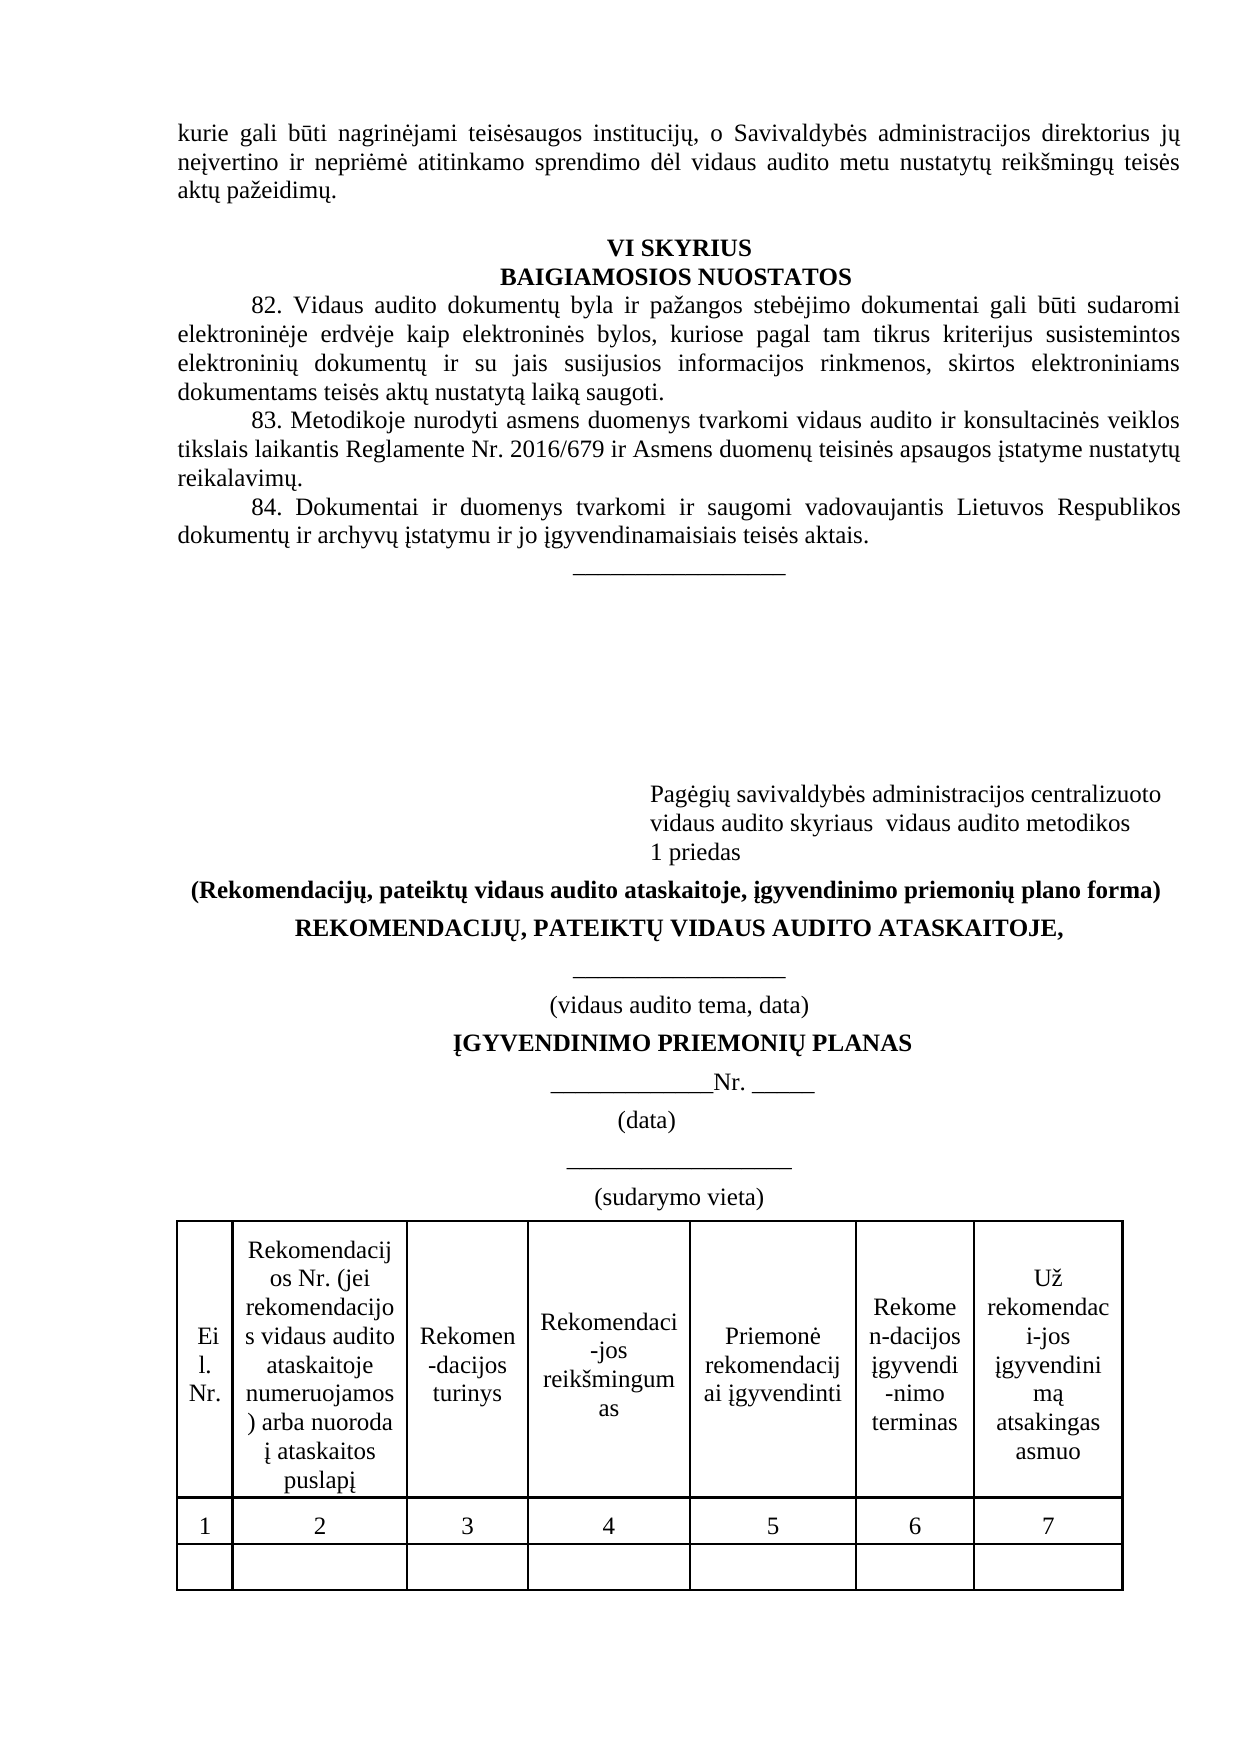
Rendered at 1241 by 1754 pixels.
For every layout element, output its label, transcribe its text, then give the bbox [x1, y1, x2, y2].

table_cell 7 [975, 1499, 1121, 1543]
table_cell 1 [178, 1499, 231, 1543]
table_cell [857, 1545, 973, 1589]
table_header Eil. Nr. [178, 1222, 231, 1496]
text __________________ [177, 1143, 1181, 1172]
text 82. Vidaus audito dokumentų byla ir pažangos stebėjimo dokumentai gali būti sudaromi elektroninėje erdvėje kaip elektroninės bylos, kuriose pagal tam tikrus kriterijus susistemintos elektroninių dokumentų ir su jais susijusios informacijos rinkmenos, skirtos elektroniniams dokumentams teisės aktų nustatytą laiką saugoti. [177, 291, 1181, 406]
text BAIGIAMOSIOS NUOSTATOS [177, 262, 1181, 291]
text VI SKYRIUS [177, 233, 1181, 262]
text ĮGYVENDINIMO PRIEMONIŲ PLANAS [177, 1028, 1181, 1057]
table_header Rekomendacijos Nr. (jei rekomendacijos vidaus audito ataskaitoje numeruojamos) arba nuoroda į ataskaitos puslapį [234, 1222, 406, 1496]
table_cell 2 [234, 1499, 406, 1543]
text Pagėgių savivaldybės administracijos centralizuoto vidaus audito skyriaus vidaus audito metodikos [650, 779, 1181, 837]
text 1 priedas [650, 837, 1181, 866]
table_cell 3 [408, 1499, 527, 1543]
table_cell [234, 1545, 406, 1589]
text 83. Metodikoje nurodyti asmens duomenys tvarkomi vidaus audito ir konsultacinės veiklos tikslais laikantis Reglamente Nr. 2016/679 ir Asmens duomenų teisinės apsaugos įstatyme nustatytų reikalavimų. [177, 406, 1181, 492]
table_cell [408, 1545, 527, 1589]
table_cell [691, 1545, 855, 1589]
text _____________Nr. _____ [177, 1067, 1181, 1096]
table_cell 4 [529, 1499, 689, 1543]
text kurie gali būti nagrinėjami teisėsaugos institucijų, o Savivaldybės administracijos direktorius jų neįvertino ir nepriėmė atitinkamo sprendimo dėl vidaus audito metu nustatytų reikšmingų teisės aktų pažeidimų. [177, 118, 1181, 204]
table_header Priemonė rekomendacijai įgyvendinti [691, 1222, 855, 1496]
table_cell [529, 1545, 689, 1589]
text (vidaus audito tema, data) [177, 990, 1181, 1019]
text _________________ [177, 952, 1181, 981]
table_cell [975, 1545, 1121, 1589]
table_header Rekomen-dacijos turinys [408, 1222, 527, 1496]
text _________________ [177, 549, 1181, 578]
table_header Už rekomendaci-jos įgyvendinimą atsakingas asmuo [975, 1222, 1121, 1496]
text (data) [118, 1105, 1181, 1134]
table_cell 6 [857, 1499, 973, 1543]
text REKOMENDACIJŲ, PATEIKTŲ VIDAUS AUDITO ATASKAITOJE, [177, 913, 1181, 942]
table_cell 5 [691, 1499, 855, 1543]
text (sudarymo vieta) [177, 1182, 1181, 1211]
table_cell [178, 1545, 231, 1589]
text (Rekomendacijų, pateiktų vidaus audito ataskaitoje, įgyvendinimo priemonių plano forma) [177, 875, 1181, 904]
table_header Rekomendaci-jos reikšmingumas [529, 1222, 689, 1496]
text 84. Dokumentai ir duomenys tvarkomi ir saugomi vadovaujantis Lietuvos Respublikos dokumentų ir archyvų įstatymu ir jo įgyvendinamaisiais teisės aktais. [177, 492, 1181, 549]
table_header Rekomen-dacijos įgyvendi-nimo terminas [857, 1222, 973, 1496]
